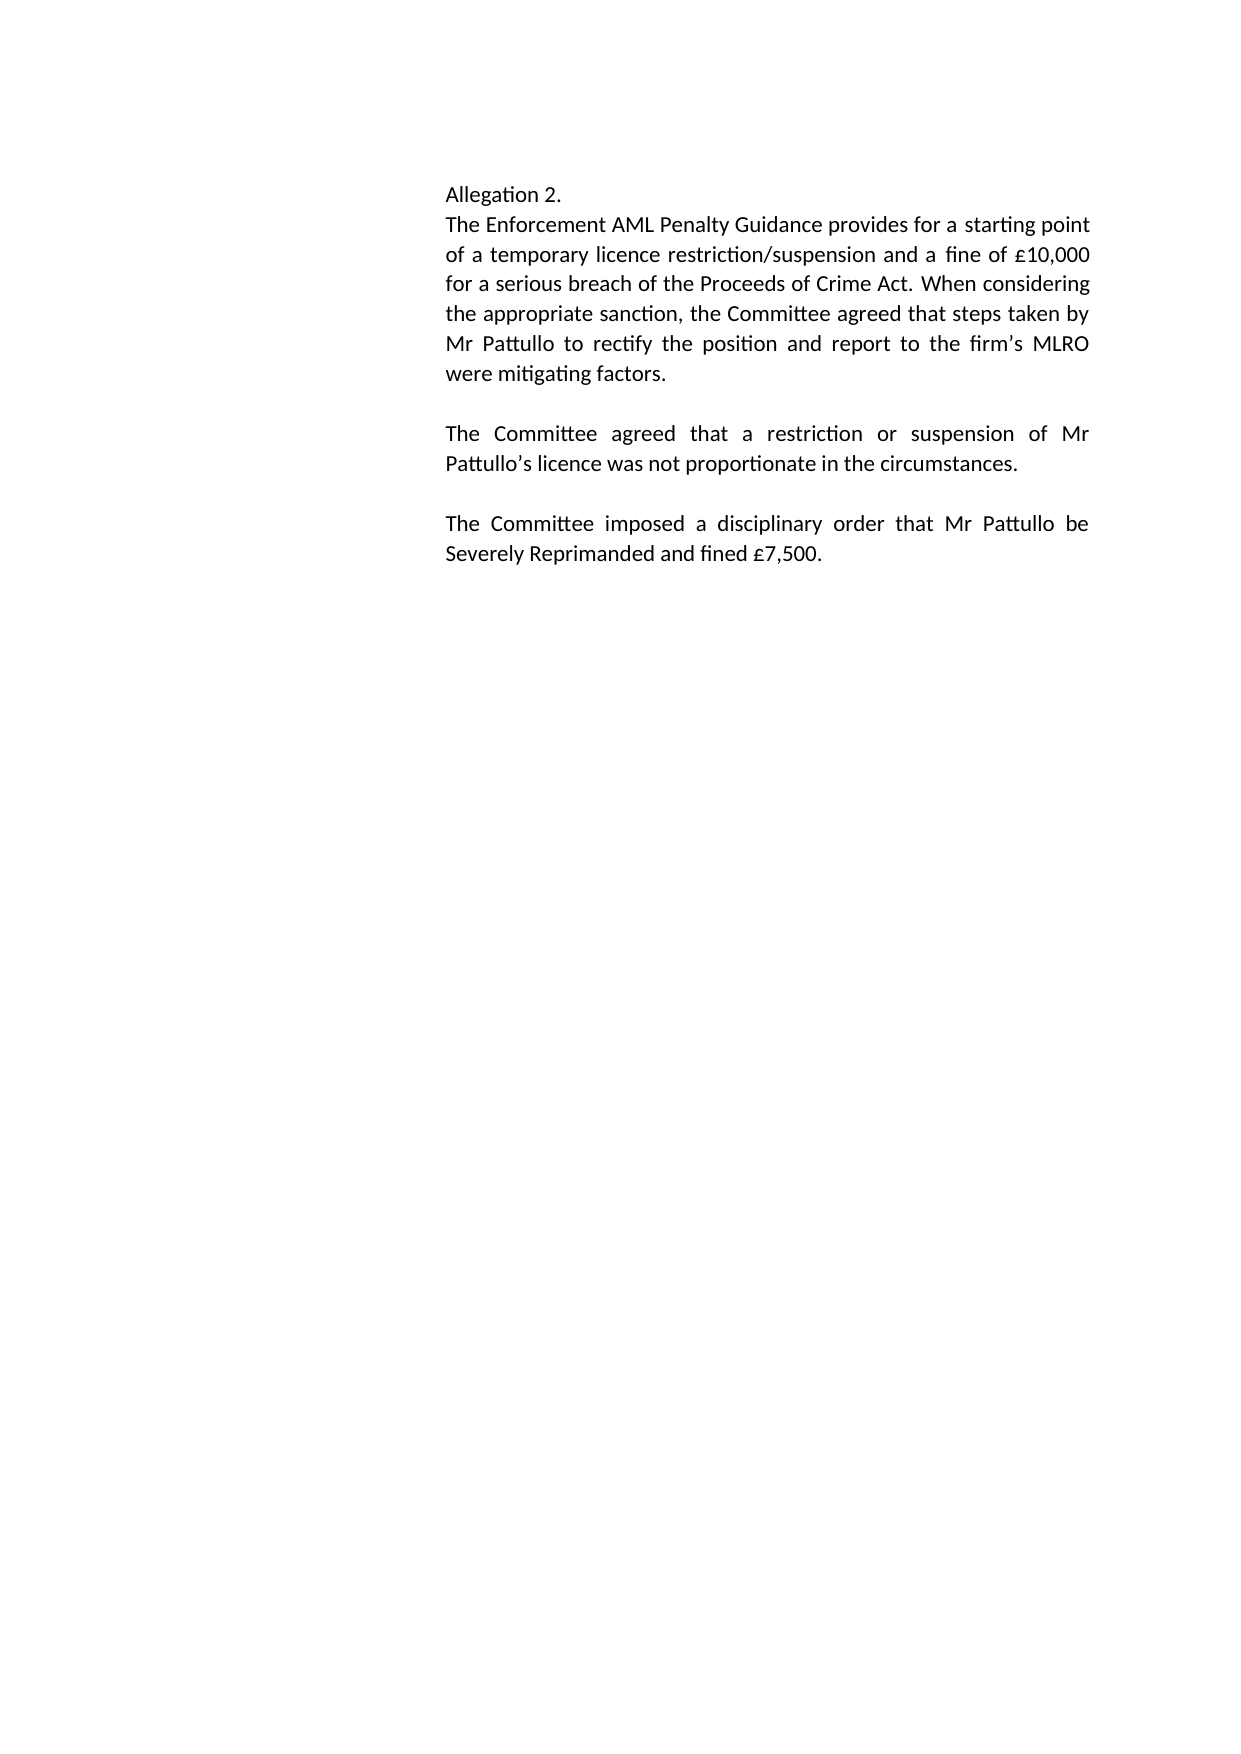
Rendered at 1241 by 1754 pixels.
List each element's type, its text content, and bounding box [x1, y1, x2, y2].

text The Committee agreed that a restriction or suspension of Mr Pattullo’s licence was not proportionate in the circumstances. [445, 419, 1090, 477]
text The Committee imposed a disciplinary order that Mr Pattullo be Severely Reprimanded and fined £7,500. [445, 509, 1090, 567]
text Allegation 2. [370, 180, 1090, 208]
text The Enforcement AML Penalty Guidance provides for a starting point of a temporary licence restriction/suspension and a fine of £10,000 for a serious breach of the Proceeds of Crime Act. When considering the appropriate sanction, the Committee agreed that steps taken by Mr Pattullo to rectify the position and report to the firm’s MLRO were mitigating factors. [445, 210, 1090, 387]
